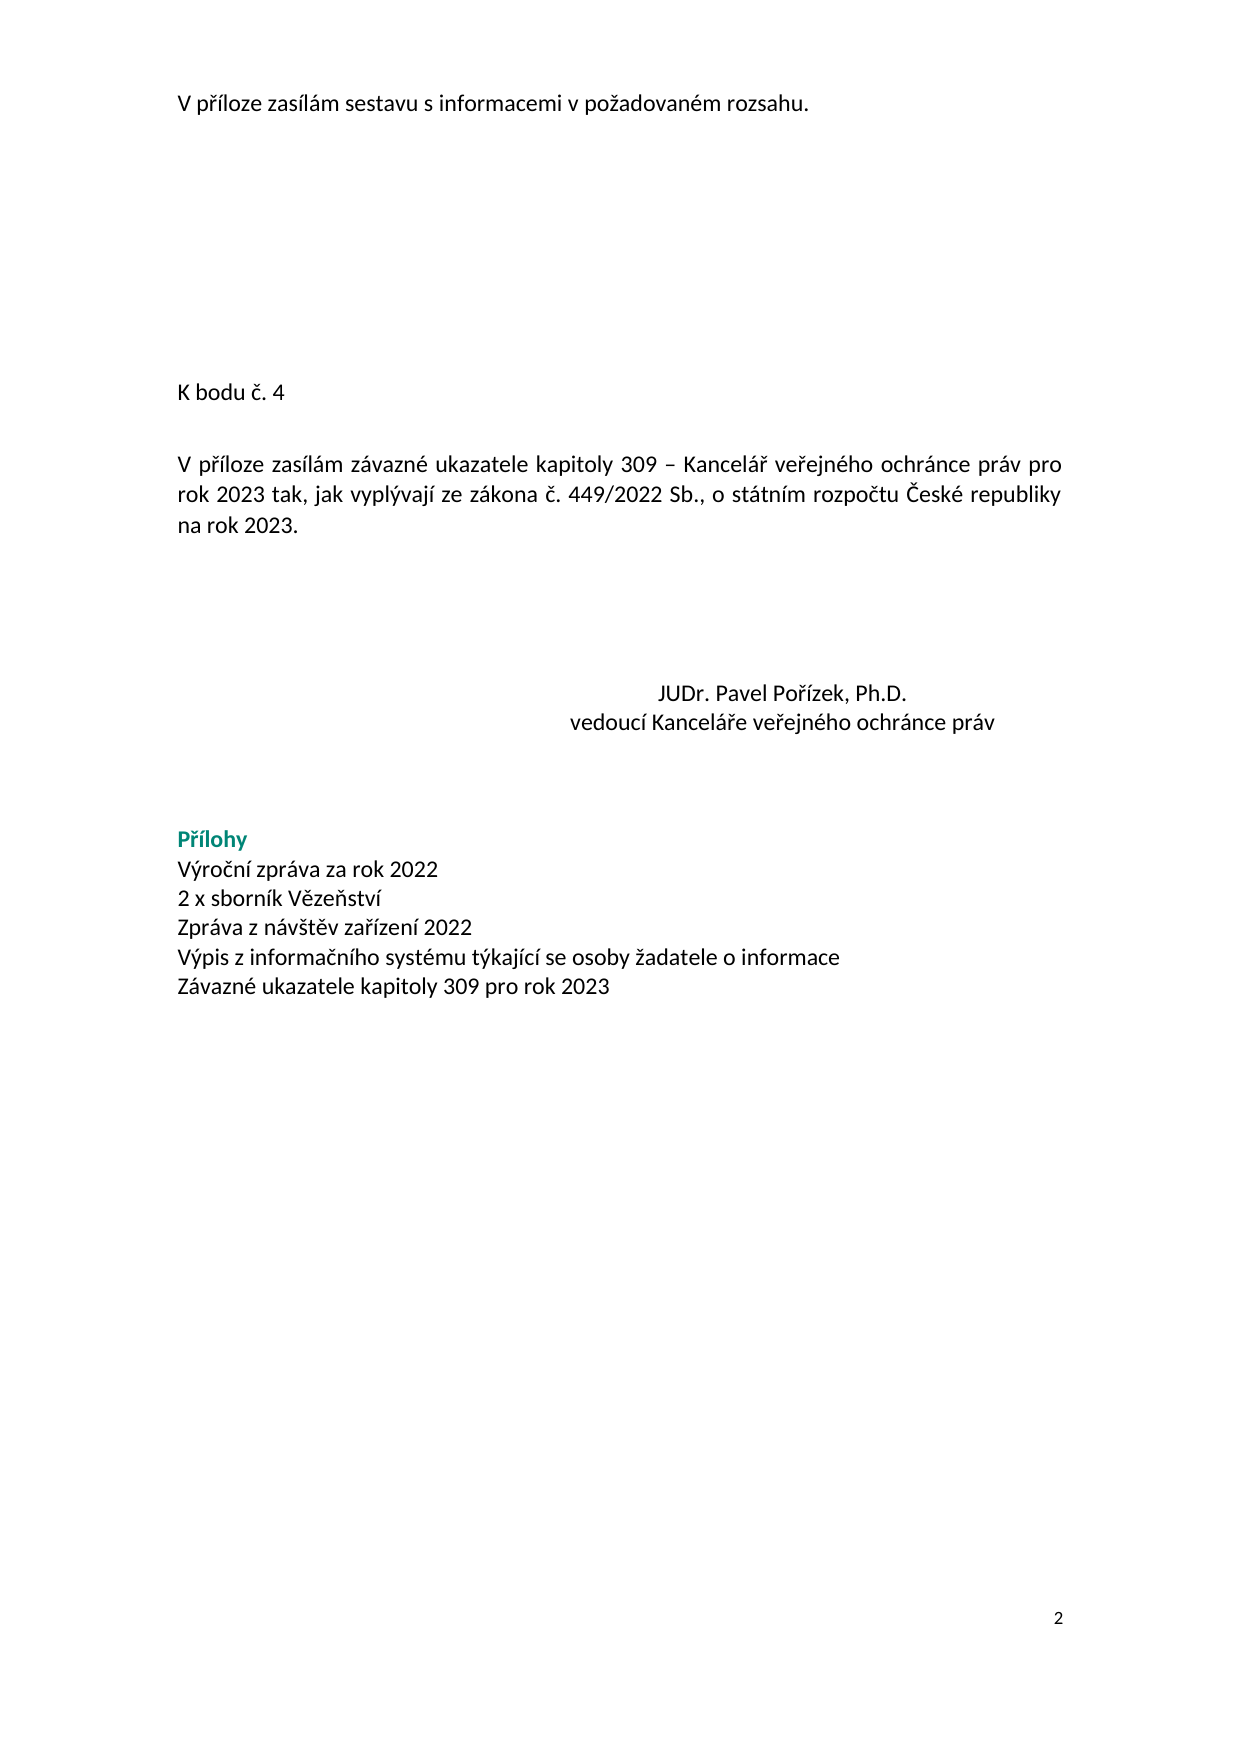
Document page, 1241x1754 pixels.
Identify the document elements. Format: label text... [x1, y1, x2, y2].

text 2 x sborník Vězeňství [177, 883, 1063, 912]
text vedoucí Kanceláře veřejného ochránce práv [502, 707, 1063, 737]
text Výpis z informačního systému týkající se osoby žadatele o informace [177, 942, 1063, 971]
text JUDr. Pavel Pořízek, Ph.D. [502, 678, 1063, 707]
text V příloze zasílám závazné ukazatele kapitoly 309 – Kancelář veřejného ochránce práv pro rok 2023 tak, jak vyplývají ze zákona č. 449/2022 Sb., o státním rozpočtu České republiky na rok 2023. [177, 449, 1063, 539]
text Zpráva z návštěv zařízení 2022 [177, 912, 1063, 942]
text Přílohy [177, 824, 1063, 854]
text Závazné ukazatele kapitoly 309 pro rok 2023 [177, 971, 1063, 1000]
text V příloze zasílám sestavu s informacemi v požadovaném rozsahu. [177, 88, 1063, 118]
text Výroční zpráva za rok 2022 [177, 854, 1063, 883]
text K bodu č. 4 [177, 377, 1063, 406]
